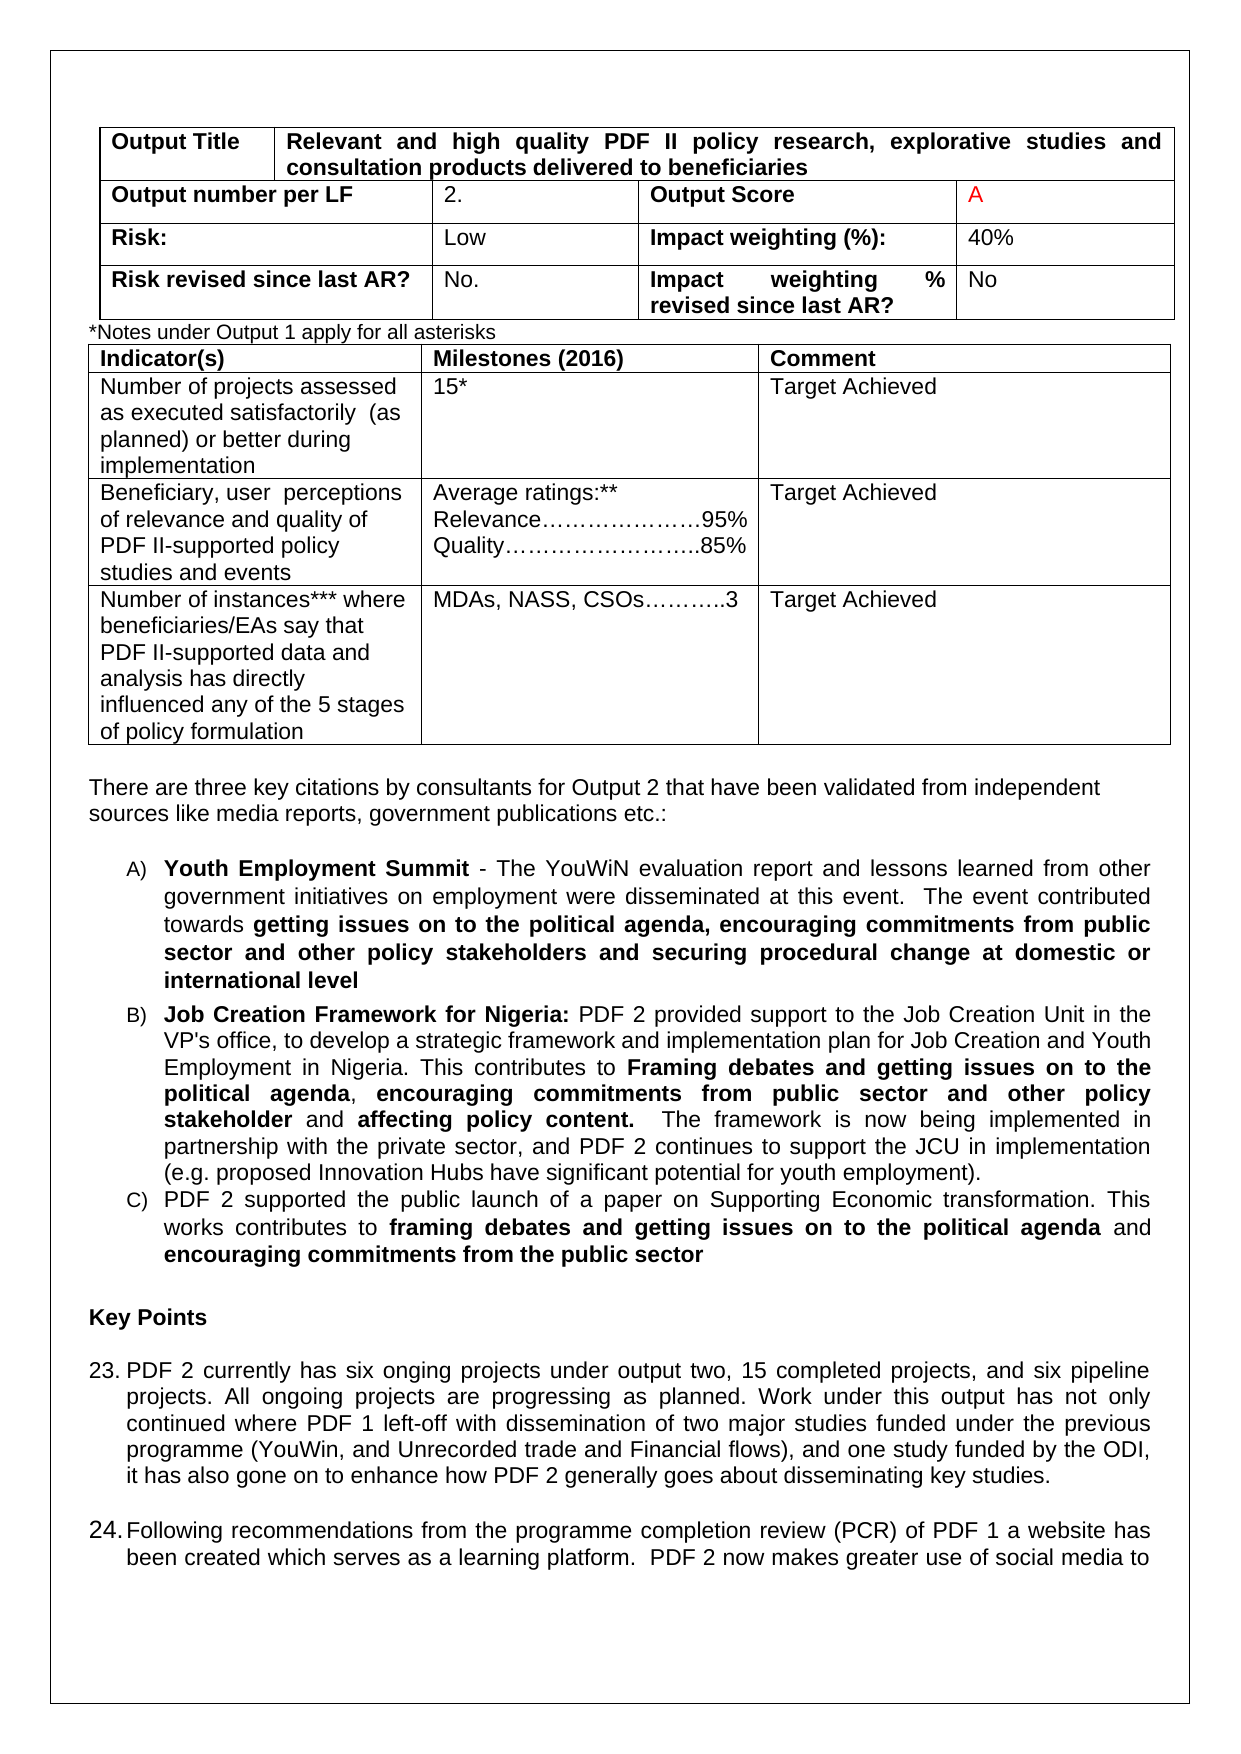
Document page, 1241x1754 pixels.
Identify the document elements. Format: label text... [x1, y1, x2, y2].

table_cell Output Score [639, 181, 956, 222]
table_cell Number of projects assessed as executed satisfactorily (as planned) or better during implementation [89, 373, 421, 478]
table_cell Target Achieved [759, 373, 1170, 478]
table_header Milestones (2016) [422, 345, 758, 372]
table_cell Impact weighting % revised since last AR? [639, 266, 956, 318]
table_cell Target Achieved [759, 586, 1170, 744]
table_cell Risk: [101, 224, 432, 265]
table_cell Number of instances*** where beneficiaries/EAs say that PDF II-supported data and analysis has directly influenced any of the 5 stages of policy formulation [89, 586, 421, 744]
list PDF 2 currently has six onging projects under output two, 15 completed projects, and six pipeline projects. All ongoing projects are progressing as planned. Work under this output has not only continued where PDF 1 left-off with dissemination of two major studies funded under the previous programme (YouWin, and Unrecorded trade and Financial flows), and one study funded by the ODI, it has also gone on to enhance how PDF 2 generally goes about disseminating key studies. [89, 1357, 1152, 1489]
table_cell Average ratings:** Relevance…………………95% Quality……………………..85% [422, 479, 758, 585]
list Youth Employment Summit - The YouWiN evaluation report and lessons learned from other government initiatives on employment were disseminated at this event. The event contributed towards getting issues on to the political agenda, encouraging commitments from public sector and other policy stakeholders and securing procedural change at domestic or international level [126, 855, 1152, 993]
table_cell No [957, 266, 1174, 318]
table_header Comment [759, 345, 1170, 372]
table_header Output Title [101, 128, 274, 180]
table_cell Target Achieved [759, 479, 1170, 585]
list Following recommendations from the programme completion review (PCR) of PDF 1 a website has been created which serves as a learning platform. PDF 2 now makes greater use of social media to [89, 1515, 1152, 1570]
table_cell No. [433, 266, 638, 318]
table_header Relevant and high quality PDF II policy research, explorative studies and consultation products delivered to beneficiaries [275, 128, 1174, 180]
text There are three key citations by consultants for Output 2 that have been validated from independent sources like media reports, government publications etc.: [89, 774, 1152, 826]
table_cell MDAs, NASS, CSOs………..3 [422, 586, 758, 744]
table_cell 15* [422, 373, 758, 478]
table_header Indicator(s) [89, 345, 421, 372]
table_cell Output number per LF [101, 181, 432, 222]
table_cell 40% [957, 224, 1174, 265]
list Job Creation Framework for Nigeria: PDF 2 provided support to the Job Creation Unit in the VP's office, to develop a strategic framework and implementation plan for Job Creation and Youth Employment in Nigeria. This contributes to Framing debates and getting issues on to the political agenda, encouraging commitments from public sector and other policy stakeholder and affecting policy content. The framework is now being implemented in partnership with the private sector, and PDF 2 continues to support the JCU in implementation (e.g. proposed Innovation Hubs have significant potential for youth employment). [126, 1001, 1152, 1186]
table_cell Risk revised since last AR? [101, 266, 432, 318]
table_cell Impact weighting (%): [639, 224, 956, 265]
text *Notes under Output 1 apply for all asterisks [89, 319, 1152, 343]
table_cell Low [433, 224, 638, 265]
table_cell 2. [433, 181, 638, 222]
list PDF 2 supported the public launch of a paper on Supporting Economic transformation. This works contributes to framing debates and getting issues on to the political agenda and encouraging commitments from the public sector [126, 1186, 1152, 1268]
table_cell A [957, 181, 1174, 222]
table_cell Beneficiary, user perceptions of relevance and quality of PDF II-supported policy studies and events [89, 479, 421, 585]
text Key Points [89, 1304, 1152, 1331]
